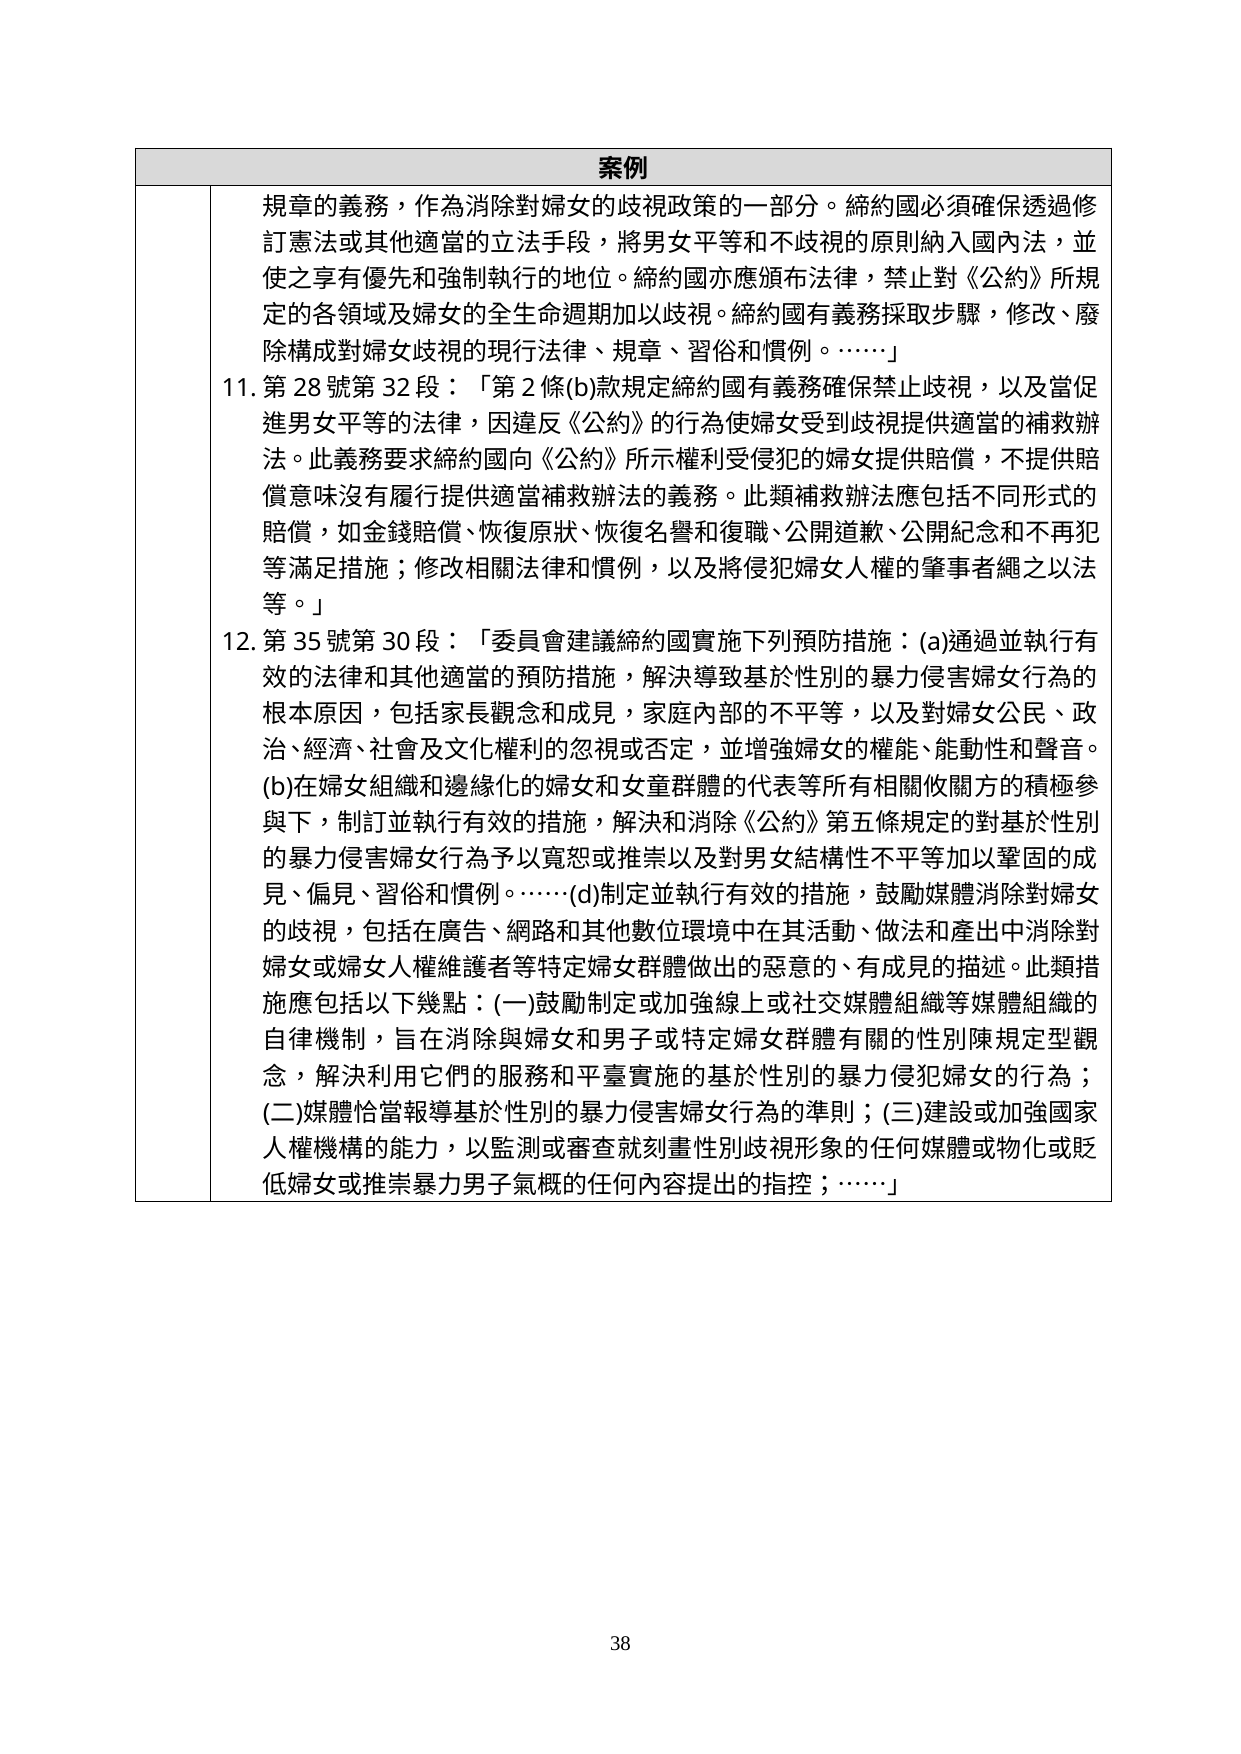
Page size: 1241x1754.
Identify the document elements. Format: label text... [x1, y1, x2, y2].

table_cell 規章的義務，作為消除對婦女的歧視政策的一部分。締約國必須確保透過修訂憲法或其他適當的立法手段，將男女平等和不歧視的原則納入國內法，並使之享有優先和強制執行的地位。締約國亦應頒布法律，禁止對《公約》所規定的各領域及婦女的全生命週期加以歧視。締約國有義務採取步驟，修改、廢除構成對婦女歧視的現行法律、規章、習俗和慣例。……」 第28號第32段：「第2條(b)款規定締約國有義務確保禁止歧視，以及當促進男女平等的法律，因違反《公約》的行為使婦女受到歧視提供適當的補救辦法。此義務要求締約國向《公約》所示權利受侵犯的婦女提供賠償，不提供賠償意味沒有履行提供適當補救辦法的義務。此類補救辦法應包括不同形式的賠償，如金錢賠償、恢復原狀、恢復名譽和復職、公開道歉、公開紀念和不再犯等滿足措施；修改相關法律和慣例，以及將侵犯婦女人權的肇事者繩之以法等。」 第35號第30段：「委員會建議締約國實施下列預防措施：(a)通過並執行有效的法律和其他適當的預防措施，解決導致基於性別的暴力侵害婦女行為的根本原因，包括家長觀念和成見，家庭內部的不平等，以及對婦女公民、政治、經濟、社會及文化權利的忽視或否定，並增強婦女的權能、能動性和聲音。(b)在婦女組織和邊緣化的婦女和女童群體的代表等所有相關攸關方的積極參與下，制訂並執行有效的措施，解決和消除《公約》第五條規定的對基於性別的暴力侵害婦女行為予以寬恕或推崇以及對男女結構性不平等加以鞏固的成見、偏見、習俗和慣例。……(d)制定並執行有效的措施，鼓勵媒體消除對婦女的歧視，包括在廣告、網路和其他數位環境中在其活動、做法和產出中消除對婦女或婦女人權維護者等特定婦女群體做出的惡意的、有成見的描述。此類措施應包括以下幾點：(一)鼓勵制定或加強線上或社交媒體組織等媒體組織的自律機制，旨在消除與婦女和男子或特定婦女群體有關的性別陳規定型觀念，解決利用它們的服務和平臺實施的基於性別的暴力侵犯婦女的行為；(二)媒體恰當報導基於性別的暴力侵害婦女行為的準則；(三)建設或加強國家人權機構的能力，以監測或審查就刻畫性別歧視形象的任何媒體或物化或貶低婦女或推崇暴力男子氣概的任何內容提出的指控；……」 [211, 186, 1111, 1201]
table_header 案例 [136, 149, 1111, 185]
table_cell [136, 186, 210, 1201]
